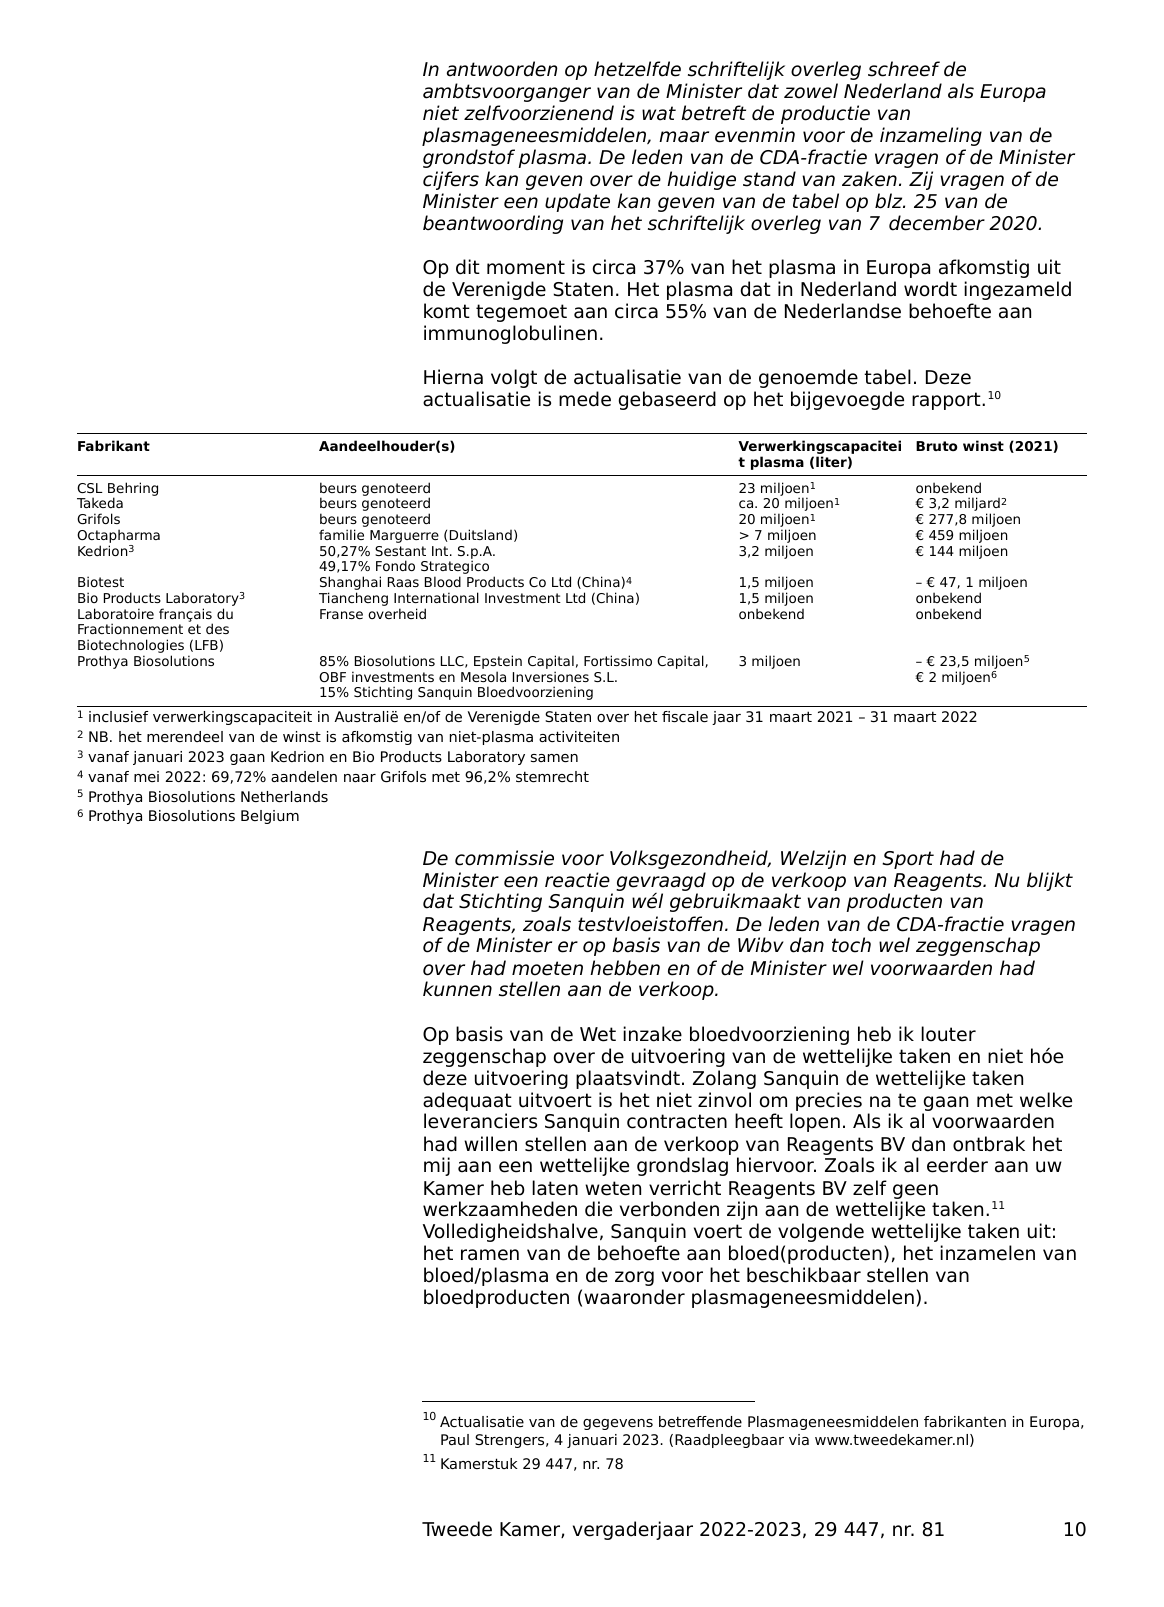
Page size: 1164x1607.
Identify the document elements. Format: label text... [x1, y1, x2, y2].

table_cell – € 47, 1 miljoen [909, 575, 1087, 591]
table_cell Franse overheid [313, 606, 732, 654]
table_cell € 459 miljoen [909, 528, 1087, 543]
table_cell beurs genoteerd [313, 496, 732, 512]
table_cell CSL Behring [77, 476, 313, 496]
table_cell 1 inclusief verwerkingscapaciteit in Australië en/of de Verenigde Staten over het fiscale jaar 31 maart 2021 – 31 maart 2022 2 NB. het merendeel van de winst is afkomstig van niet-plasma activiteiten 3 vanaf januari 2023 gaan Kedrion en Bio Products Laboratory samen 4 vanaf mei 2022: 69,72% aandelen naar Grifols met 96,2% stemrecht 5 Prothya Biosolutions Netherlands 6 Prothya Biosolutions Belgium [77, 707, 1087, 825]
table_cell € 277,8 miljoen [909, 512, 1087, 528]
table_cell 3 miljoen [732, 654, 909, 706]
text Op basis van de Wet inzake bloedvoorziening heb ik louter zeggenschap over de uitvoering van de wettelijke taken en niet hóe deze uitvoering plaatsvindt. Zolang Sanquin de wettelijke taken adequaat uitvoert is het niet zinvol om precies na te gaan met welke leveranciers Sanquin contracten heeft lopen. Als ik al voorwaarden had willen stellen aan de verkoop van Reagents BV dan ontbrak het mij aan een wettelijke grondslag hiervoor. Zoals ik al eerder aan uw Kamer heb laten weten verricht Reagents BV zelf geen werkzaamheden die verbonden zijn aan de wettelijke taken. Volledigheidshalve, Sanquin voert de volgende wettelijke taken uit: het ramen van de behoefte aan bloed(producten), het inzamelen van bloed/plasma en de zorg voor het beschikbaar stellen van bloedproducten (waaronder plasmageneesmiddelen). [422, 1023, 1087, 1309]
table_cell > 7 miljoen [732, 528, 909, 543]
text In antwoorden op hetzelfde schriftelijk overleg schreef de ambtsvoorganger van de Minister dat zowel Nederland als Europa niet zelfvoorzienend is wat betreft de productie van plasmageneesmiddelen, maar evenmin voor de inzameling van de grondstof plasma. De leden van de CDA-fractie vragen of de Minister cijfers kan geven over de huidige stand van zaken. Zij vragen of de Minister een update kan geven van de tabel op blz. 25 van de beantwoording van het schriftelijk overleg van 7 december 2020. [422, 59, 1087, 235]
table_header Aandeelhouder(s) [313, 434, 732, 475]
table_cell € 3,2 miljard2 [909, 496, 1087, 512]
text Actualisatie van de gegevens betreffende Plasmageneesmiddelen fabrikanten in Europa, Paul Strengers, 4 januari 2023. (Raadpleegbaar via www.tweedekamer.nl) [422, 1410, 1087, 1449]
table_cell 20 miljoen1 [732, 512, 909, 528]
table_cell onbekend [909, 606, 1087, 654]
table_cell 1,5 miljoen [732, 575, 909, 591]
table_cell € 144 miljoen [909, 544, 1087, 575]
table_cell 23 miljoen1 [732, 476, 909, 496]
table_cell onbekend [732, 606, 909, 654]
text Hierna volgt de actualisatie van de genoemde tabel. Deze actualisatie is mede gebaseerd op het bijgevoegde rapport. [422, 367, 1087, 411]
table_cell beurs genoteerd [313, 476, 732, 496]
table_cell 1,5 miljoen [732, 591, 909, 606]
table_cell ca. 20 miljoen1 [732, 496, 909, 512]
table_cell Laboratoire français du Fractionnement et des Biotechnologies (LFB) [77, 606, 313, 654]
table_cell Shanghai Raas Blood Products Co Ltd (China)4 [313, 575, 732, 591]
table_cell beurs genoteerd [313, 512, 732, 528]
text Kamerstuk 29 447, nr. 78 [422, 1452, 1087, 1474]
table_header Bruto winst (2021) [909, 434, 1087, 475]
table_cell Octapharma [77, 528, 313, 543]
table_cell 3,2 miljoen [732, 544, 909, 575]
text De commissie voor Volksgezondheid, Welzijn en Sport had de Minister een reactie gevraagd op de verkoop van Reagents. Nu blijkt dat Stichting Sanquin wél gebruikmaakt van producten van Reagents, zoals testvloeistoffen. De leden van de CDA-fractie vragen of de Minister er op basis van de Wibv dan toch wel zeggenschap over had moeten hebben en of de Minister wel voorwaarden had kunnen stellen aan de verkoop. [422, 847, 1087, 1001]
table_cell – € 23,5 miljoen5 € 2 miljoen6 [909, 654, 1087, 706]
table_cell Prothya Biosolutions [77, 654, 313, 706]
table_cell onbekend [909, 476, 1087, 496]
table_cell Grifols [77, 512, 313, 528]
table_cell onbekend [909, 591, 1087, 606]
table_cell 85% Biosolutions LLC, Epstein Capital, Fortissimo Capital, OBF investments en Mesola Inversiones S.L. 15% Stichting Sanquin Bloedvoorziening [313, 654, 732, 706]
table_cell familie Marguerre (Duitsland) [313, 528, 732, 543]
table_cell Kedrion3 [77, 544, 313, 575]
table_cell 50,27% Sestant Int. S.p.A. 49,17% Fondo Strategico [313, 544, 732, 575]
table_cell Biotest [77, 575, 313, 591]
text Op dit moment is circa 37% van het plasma in Europa afkomstig uit de Verenigde Staten. Het plasma dat in Nederland wordt ingezameld komt tegemoet aan circa 55% van de Nederlandse behoefte aan immunoglobulinen. [422, 257, 1087, 345]
table_header Verwerkingscapaciteit plasma (liter) [732, 434, 909, 475]
table_header Fabrikant [77, 434, 313, 475]
table_cell Tiancheng International Investment Ltd (China) [313, 591, 732, 606]
table_cell Takeda [77, 496, 313, 512]
table_cell Bio Products Laboratory3 [77, 591, 313, 606]
